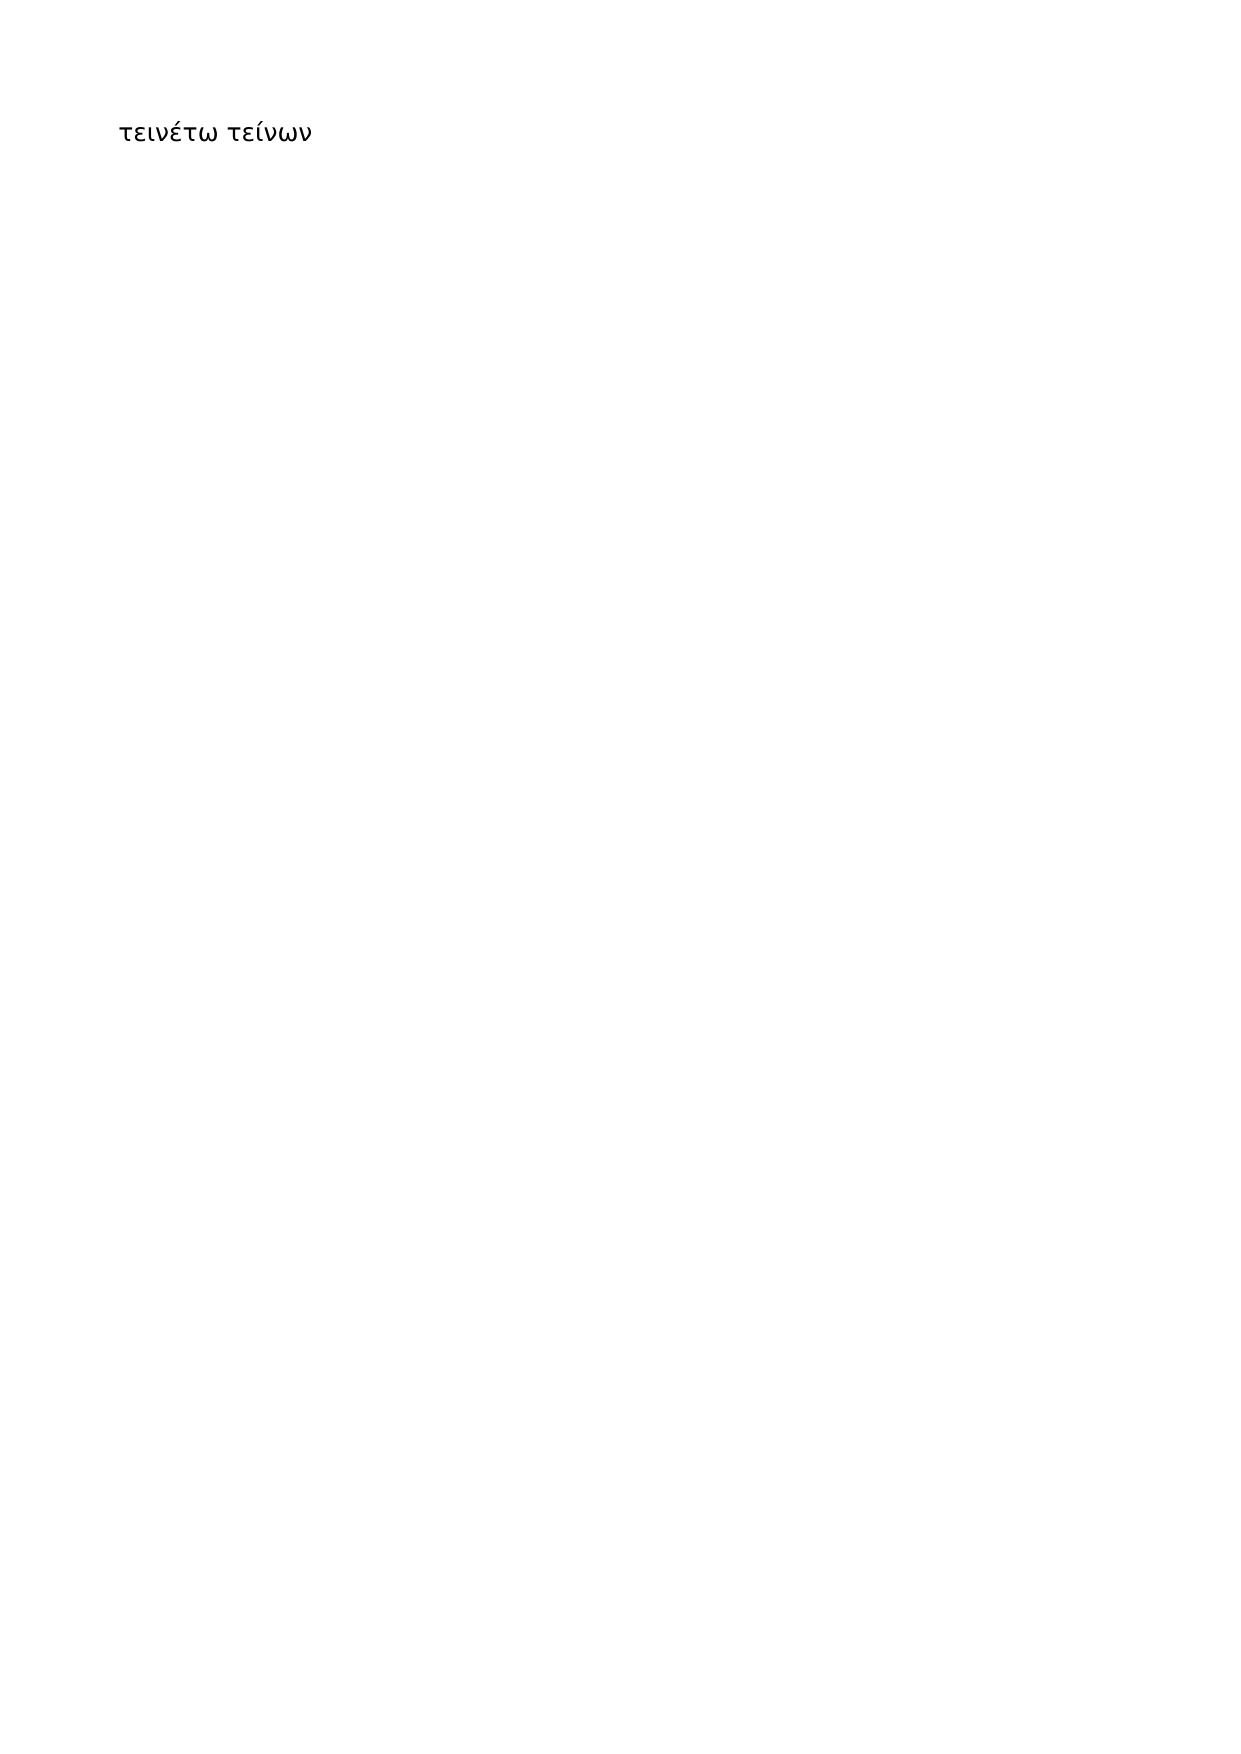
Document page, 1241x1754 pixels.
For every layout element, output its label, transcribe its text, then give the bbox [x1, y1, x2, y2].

text τεινέτω τείνων [118, 118, 1122, 147]
